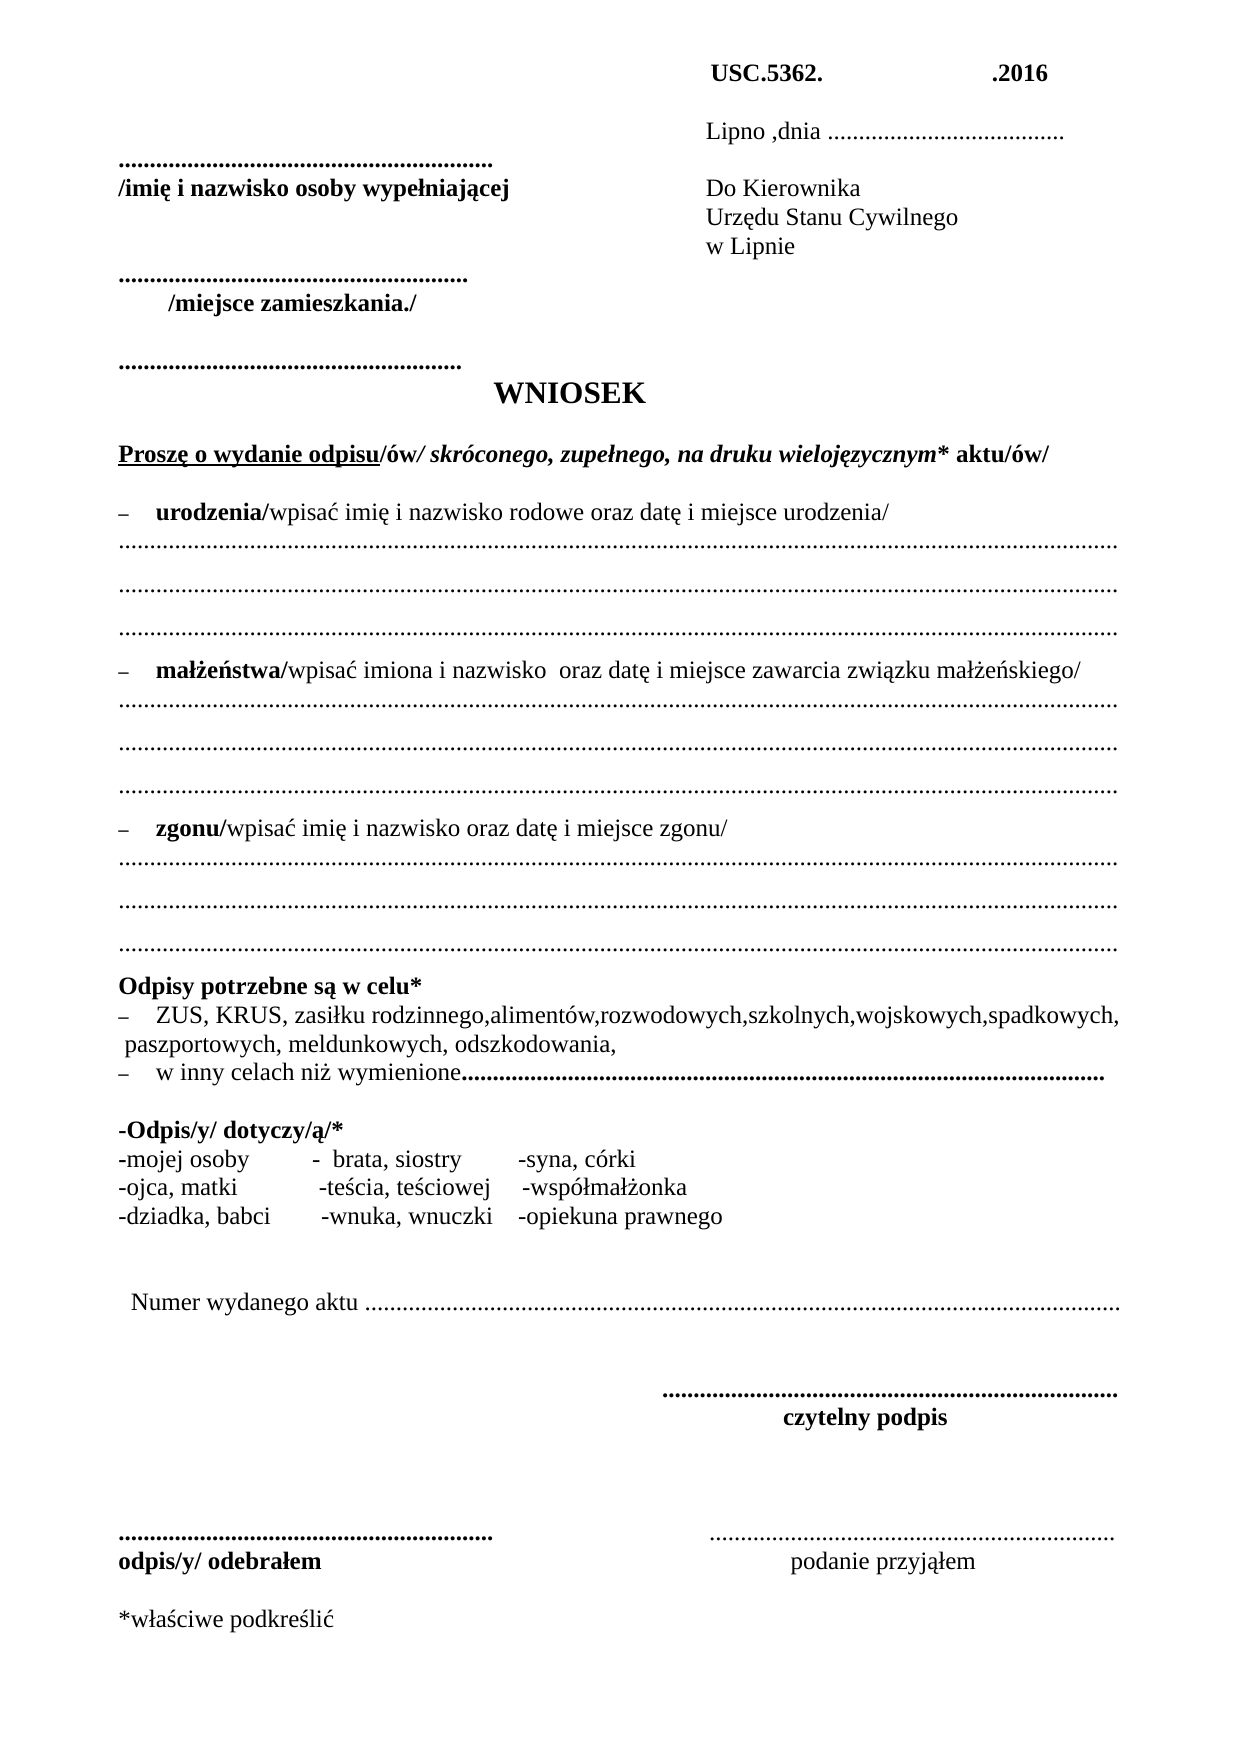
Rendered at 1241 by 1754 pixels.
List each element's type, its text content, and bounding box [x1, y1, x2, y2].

text ................................................................................................................................................................................................................................................................................................................................ [118, 727, 1122, 799]
text ............................................................ [118, 144, 1122, 173]
list małżeństwa/wpisać imiona i nazwisko oraz datę i miejsce zawarcia związku małżeńskiego/ [118, 655, 1122, 684]
text Urzędu Stanu Cywilnego [118, 202, 1122, 231]
text ............................................................ ................................................................. [118, 1517, 1122, 1546]
text odpis/y/ odebrałem podanie przyjąłem [118, 1546, 1122, 1575]
list ZUS, KRUS, zasiłku rodzinnego,alimentów,rozwodowych,szkolnych,wojskowych,spadkowych, [118, 1000, 1122, 1029]
text -dziadka, babci -wnuka, wnuczki -opiekuna prawnego [118, 1201, 1122, 1230]
text ................................................................................................................................................................ [118, 612, 1122, 641]
text Lipno ,dnia ...................................... [118, 116, 1122, 144]
text ................................................................................................................................................................ [118, 684, 1122, 712]
text ................................................................................................................................................................ [118, 526, 1122, 554]
text /imię i nazwisko osoby wypełniającej Do Kierownika [118, 173, 1122, 202]
list w inny celach niż wymienione....................................................................................................... [118, 1057, 1122, 1086]
text ....................................................... [118, 346, 1122, 374]
text -mojej osoby - brata, siostry -syna, córki [118, 1144, 1122, 1172]
text ......................................................................... [118, 1374, 1122, 1402]
text -ojca, matki -teścia, teściowej -współmałżonka [118, 1172, 1122, 1201]
text WNIOSEK [118, 374, 1122, 411]
text -Odpis/y/ dotyczy/ą/* [118, 1115, 1122, 1144]
text ........................................................ [118, 259, 1122, 288]
text paszportowych, meldunkowych, odszkodowania, [118, 1029, 1122, 1057]
list urodzenia/wpisać imię i nazwisko rodowe oraz datę i miejsce urodzenia/ [118, 497, 1122, 526]
text ................................................................................................................................................................................................................................................................................................................................................................................................................................................................................................ [118, 842, 1122, 957]
text *właściwe podkreślić [118, 1604, 1122, 1632]
text ................................................................................................................................................................ [118, 569, 1122, 597]
text Proszę o wydanie odpisu/ów/ skróconego, zupełnego, na druku wielojęzycznym* aktu/ów/ [118, 439, 1122, 468]
text USC.5362. .2016 [118, 58, 1122, 87]
text czytelny podpis [118, 1402, 1122, 1431]
list zgonu/wpisać imię i nazwisko oraz datę i miejsce zgonu/ [118, 813, 1122, 842]
text Numer wydanego aktu ......................................................................................................................... [118, 1287, 1122, 1345]
text /miejsce zamieszkania./ [118, 288, 1122, 317]
text Odpisy potrzebne są w celu* [118, 971, 1122, 1000]
text w Lipnie [118, 231, 1122, 259]
